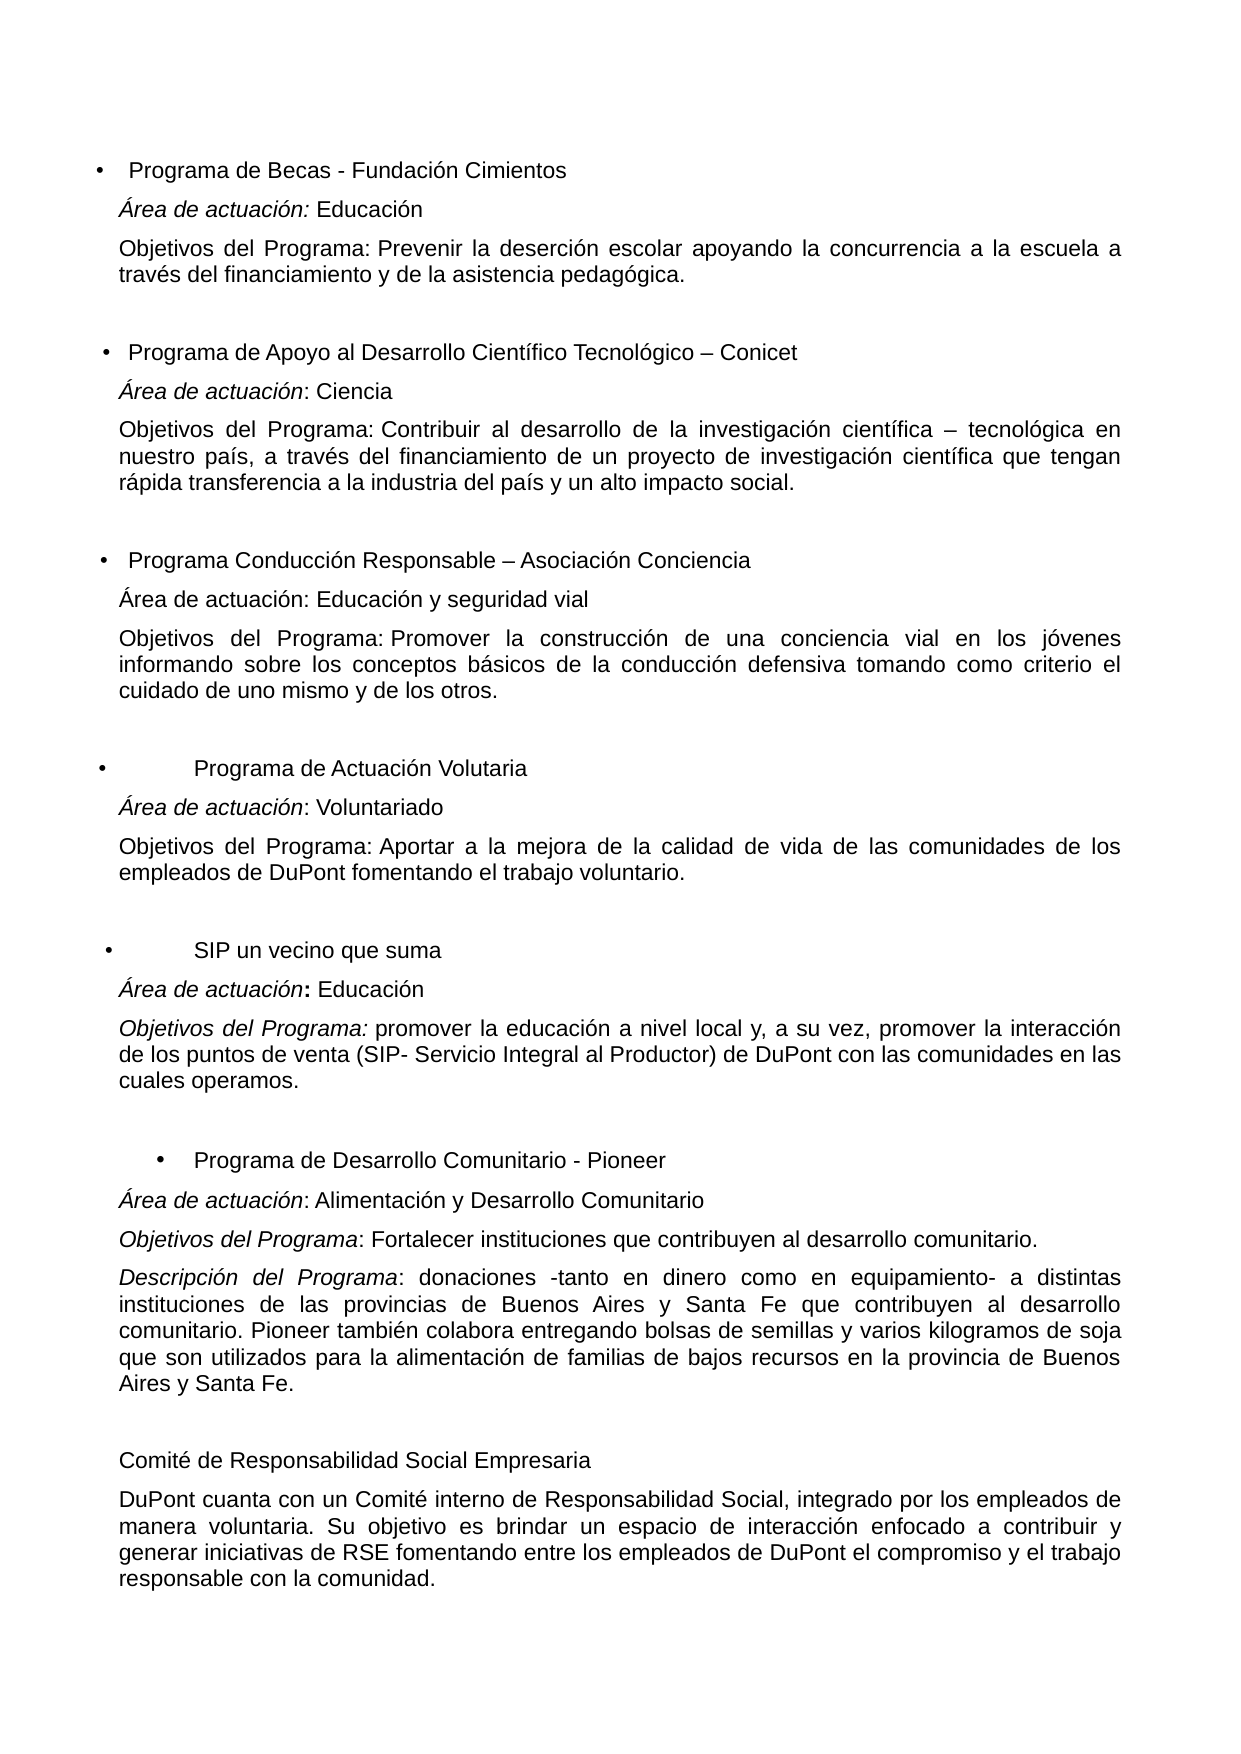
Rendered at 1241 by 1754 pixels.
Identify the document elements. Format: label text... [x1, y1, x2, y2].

text Área de actuación: Educación [118, 196, 1122, 222]
list Programa Conducción Responsable – Asociación Conciencia [100, 547, 1122, 573]
text Área de actuación: Ciencia [118, 378, 1122, 404]
text Área de actuación: Voluntariado [118, 794, 1122, 820]
list Programa de Desarrollo Comunitario - Pioneer [156, 1147, 1122, 1174]
text Comité de Responsabilidad Social Empresaria [118, 1447, 1122, 1474]
text DuPont cuanta con un Comité interno de Responsabilidad Social, integrado por los empleados de manera voluntaria. Su objetivo es brindar un espacio de interacción enfocado a contribuir y generar iniciativas de RSE fomentando entre los empleados de DuPont el compromiso y el trabajo responsable con la comunidad. [118, 1486, 1122, 1592]
list SIP un vecino que suma [105, 937, 1122, 963]
text Objetivos del Programa: Aportar a la mejora de la calidad de vida de las comunidades de los empleados de DuPont fomentando el trabajo voluntario. [118, 833, 1122, 885]
list Programa de Apoyo al Desarrollo Científico Tecnológico – Conicet [102, 339, 1122, 365]
text Objetivos del Programa: Promover la construcción de una conciencia vial en los jóvenes informando sobre los conceptos básicos de la conducción defensiva tomando como criterio el cuidado de uno mismo y de los otros. [118, 624, 1122, 704]
text Área de actuación: Educación [118, 976, 1122, 1002]
text Área de actuación: Alimentación y Desarrollo Comunitario [118, 1187, 1122, 1213]
list Programa de Actuación Volutaria [98, 755, 1122, 781]
text Objetivos del Programa: Prevenir la deserción escolar apoyando la concurrencia a la escuela a través del financiamiento y de la asistencia pedagógica. [118, 235, 1122, 287]
text Objetivos del Programa: Contribuir al desarrollo de la investigación científica – tecnológica en nuestro país, a través del financiamiento de un proyecto de investigación científica que tengan rápida transferencia a la industria del país y un alto impacto social. [118, 416, 1122, 496]
text Objetivos del Programa: Fortalecer instituciones que contribuyen al desarrollo comunitario. [118, 1226, 1122, 1252]
text Descripción del Programa: donaciones -tanto en dinero como en equipamiento- a distintas instituciones de las provincias de Buenos Aires y Santa Fe que contribuyen al desarrollo comunitario. Pioneer también colabora entregando bolsas de semillas y varios kilogramos de soja que son utilizados para la alimentación de familias de bajos recursos en la provincia de Buenos Aires y Santa Fe. [118, 1264, 1122, 1396]
text Objetivos del Programa: promover la educación a nivel local y, a su vez, promover la interacción de los puntos de venta (SIP- Servicio Integral al Productor) de DuPont con las comunidades en las cuales operamos. [118, 1014, 1122, 1093]
text Área de actuación: Educación y seguridad vial [118, 586, 1122, 612]
list Programa de Becas - Fundación Cimientos [96, 157, 1122, 183]
